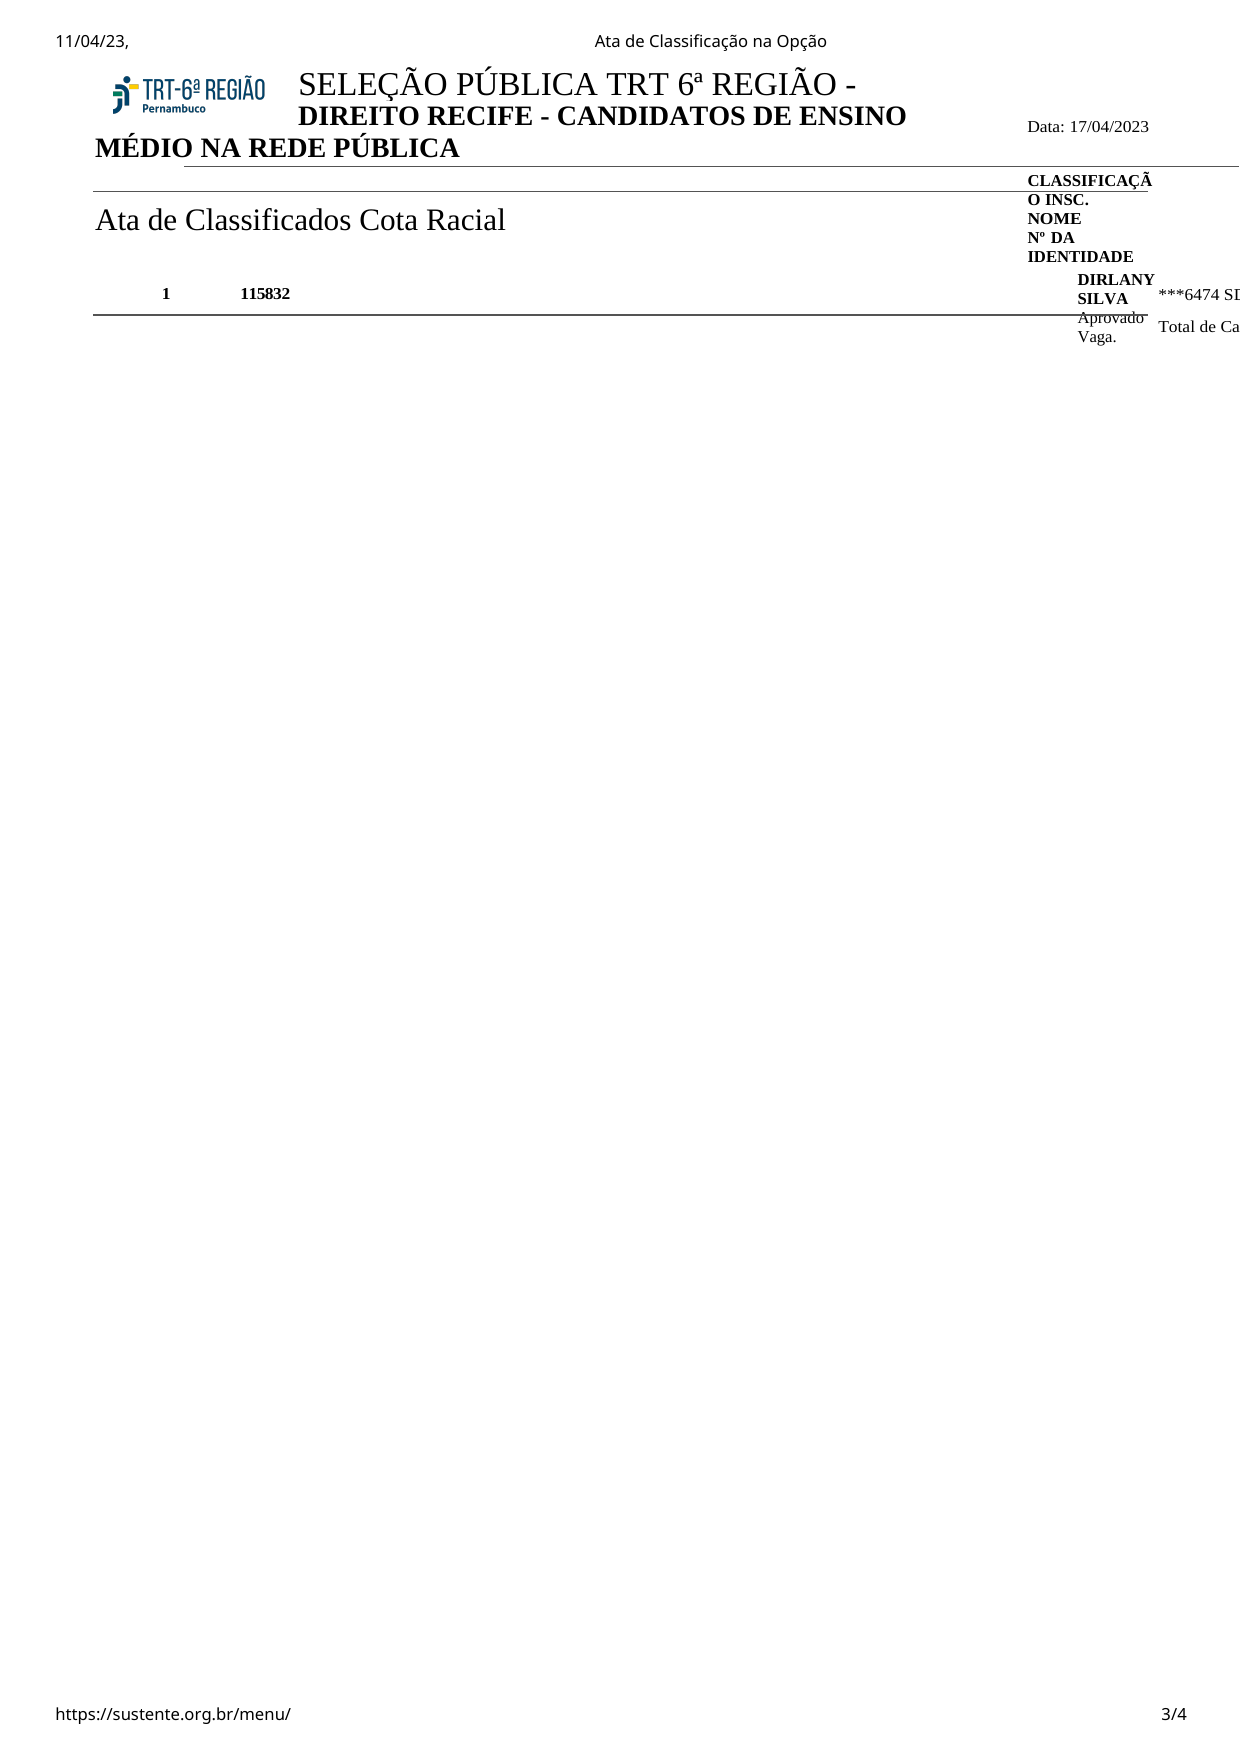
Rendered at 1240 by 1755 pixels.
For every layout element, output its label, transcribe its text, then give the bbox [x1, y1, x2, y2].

text DIREITO RECIFE - CANDIDATOS DE ENSINO MÉDIO NA REDE PÚBLICA [95, 99, 1009, 164]
text DIRLANY SOARES DA SILVA [1077, 271, 1091, 308]
text Data: 17/04/2023 [1027, 117, 1160, 136]
text 1 115832 [162, 284, 291, 303]
subtitle CLASSIFICAÇÃO INSC. NOME Nº DA IDENTIDADE [1027, 170, 1160, 266]
text Total de Candidatos: 1 [1158, 317, 1240, 336]
subtitle Ata de Classificados Cota Racial [95, 201, 1009, 237]
text ***6474 SDS - PE [1158, 284, 1240, 303]
